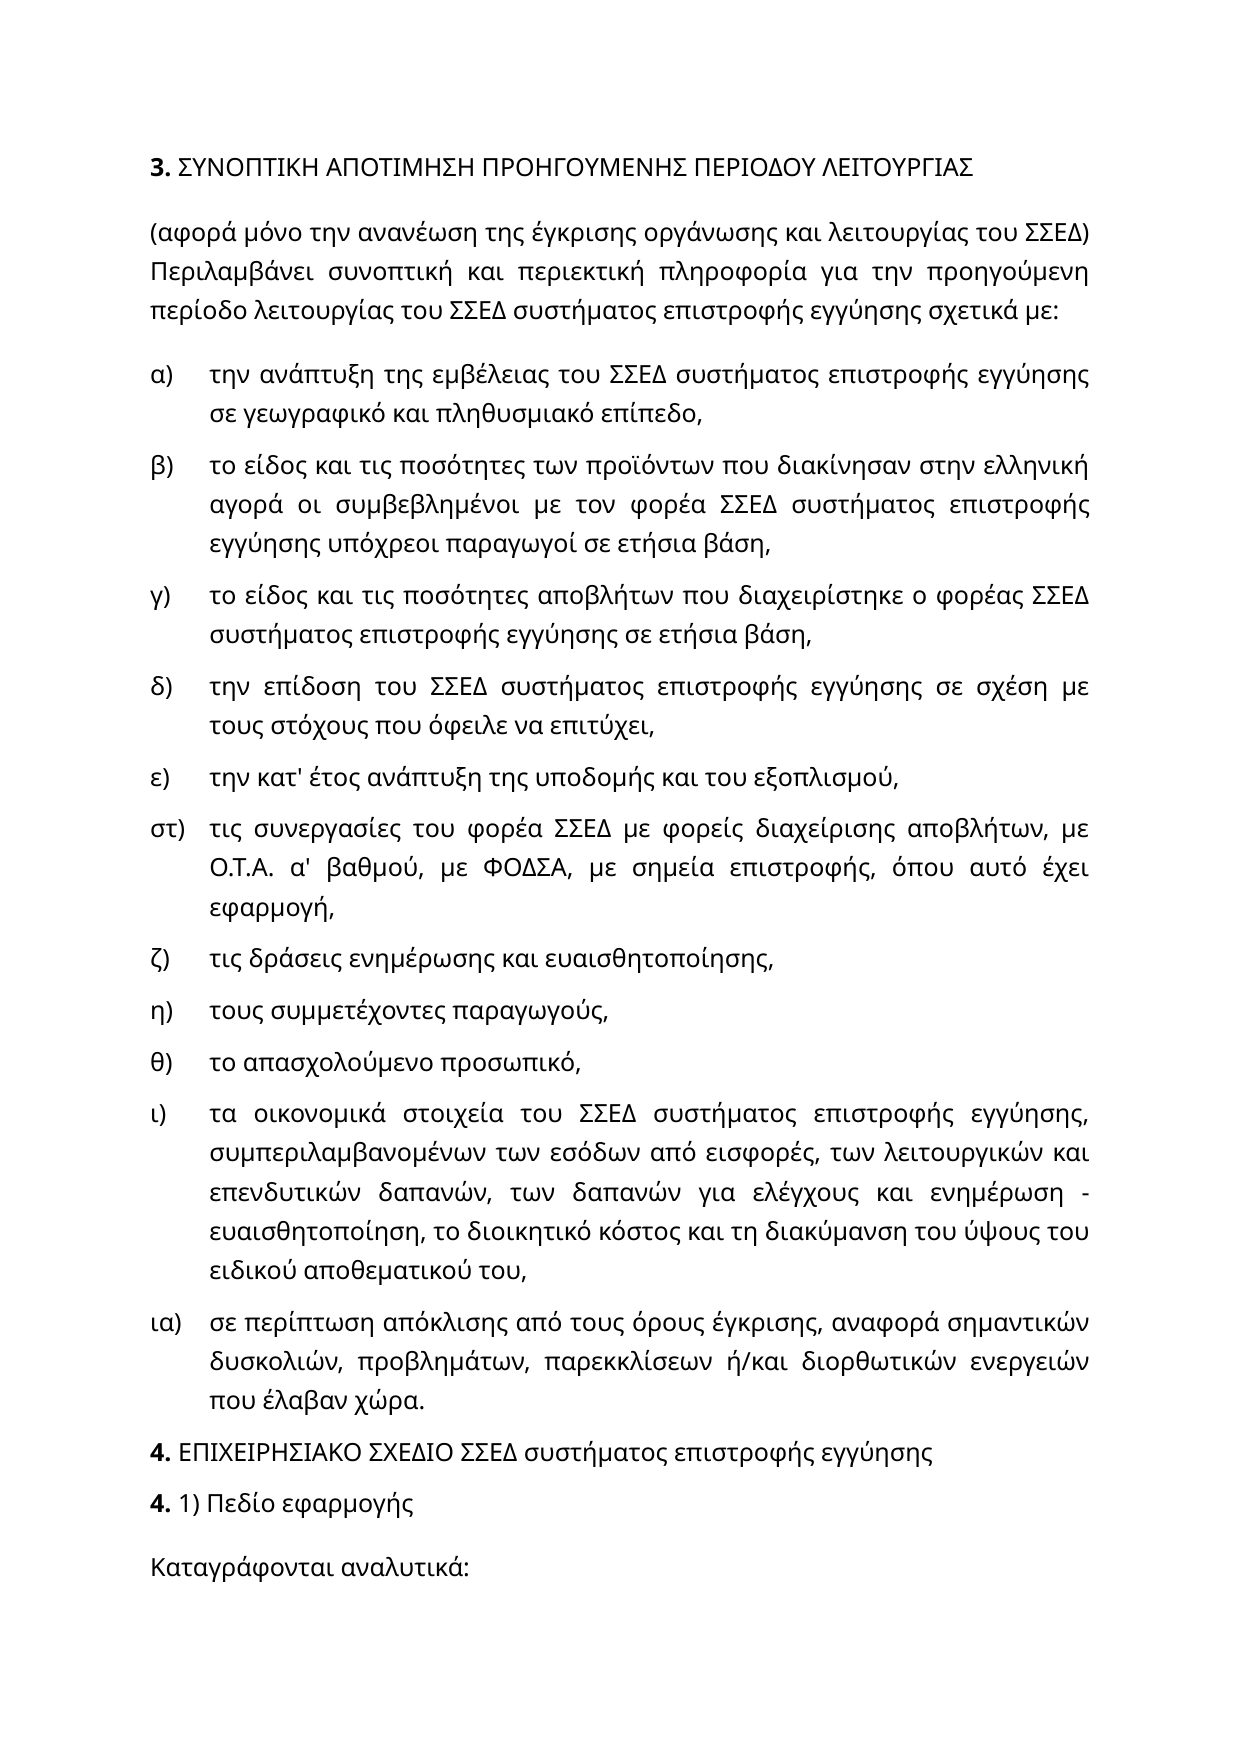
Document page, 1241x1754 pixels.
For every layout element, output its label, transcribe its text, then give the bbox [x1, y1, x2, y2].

list γ) το είδος και τις ποσότητες αποβλήτων που διαχειρίστηκε ο φορέας ΣΣΕΔ συστήματος επιστροφής εγγύησης σε ετήσια βάση, [150, 577, 1090, 651]
text 4. 1) Πεδίο εφαρμογής [150, 1486, 1090, 1520]
text 3. ΣΥΝΟΠΤΙΚΗ ΑΠΟΤΙΜΗΣΗ ΠΡΟΗΓΟΥΜΕΝΗΣ ΠΕΡΙΟΔΟΥ ΛΕΙΤΟΥΡΓΙΑΣ [150, 150, 1090, 184]
list β) το είδος και τις ποσότητες των προϊόντων που διακίνησαν στην ελληνική αγορά οι συμβεβλημένοι με τον φορέα ΣΣΕΔ συστήματος επιστροφής εγγύησης υπόχρεοι παραγωγοί σε ετήσια βάση, [150, 447, 1090, 560]
list δ) την επίδοση του ΣΣΕΔ συστήματος επιστροφής εγγύησης σε σχέση με τους στόχους που όφειλε να επιτύχει, [150, 668, 1090, 742]
text Καταγράφονται αναλυτικά: [150, 1550, 1090, 1584]
list ι) τα οικονομικά στοιχεία του ΣΣΕΔ συστήματος επιστροφής εγγύησης, συμπεριλαμβανομένων των εσόδων από εισφορές, των λειτουργικών και επενδυτικών δαπανών, των δαπανών για ελέγχους και ενημέρωση - ευαισθητοποίηση, το διοικητικό κόστος και τη διακύμανση του ύψους του ειδικού αποθεματικού του, [150, 1096, 1090, 1287]
list η) τους συμμετέχοντες παραγωγούς, [150, 992, 1090, 1027]
text (αφορά μόνο την ανανέωση της έγκρισης οργάνωσης και λειτουργίας του ΣΣΕΔ) Περιλαμβάνει συνοπτική και περιεκτική πληροφορία για την προηγούμενη περίοδο λειτουργίας του ΣΣΕΔ συστήματος επιστροφής εγγύησης σχετικά με: [150, 214, 1090, 327]
list στ) τις συνεργασίες του φορέα ΣΣΕΔ με φορείς διαχείρισης αποβλήτων, με Ο.Τ.Α. α' βαθμού, με ΦΟΔΣΑ, με σημεία επιστροφής, όπου αυτό έχει εφαρμογή, [150, 811, 1090, 923]
list ε) την κατ' έτος ανάπτυξη της υποδομής και του εξοπλισμού, [150, 759, 1090, 793]
list α) την ανάπτυξη της εμβέλειας του ΣΣΕΔ συστήματος επιστροφής εγγύησης σε γεωγραφικό και πληθυσμιακό επίπεδο, [150, 357, 1090, 430]
list θ) το απασχολούμενο προσωπικό, [150, 1044, 1090, 1078]
text 4. ΕΠΙΧΕΙΡΗΣΙΑΚΟ ΣΧΕΔΙΟ ΣΣΕΔ συστήματος επιστροφής εγγύησης [150, 1434, 1090, 1468]
list ια) σε περίπτωση απόκλισης από τους όρους έγκρισης, αναφορά σημαντικών δυσκολιών, προβλημάτων, παρεκκλίσεων ή/και διορθωτικών ενεργειών που έλαβαν χώρα. [150, 1304, 1090, 1417]
list ζ) τις δράσεις ενημέρωσης και ευαισθητοποίησης, [150, 941, 1090, 975]
